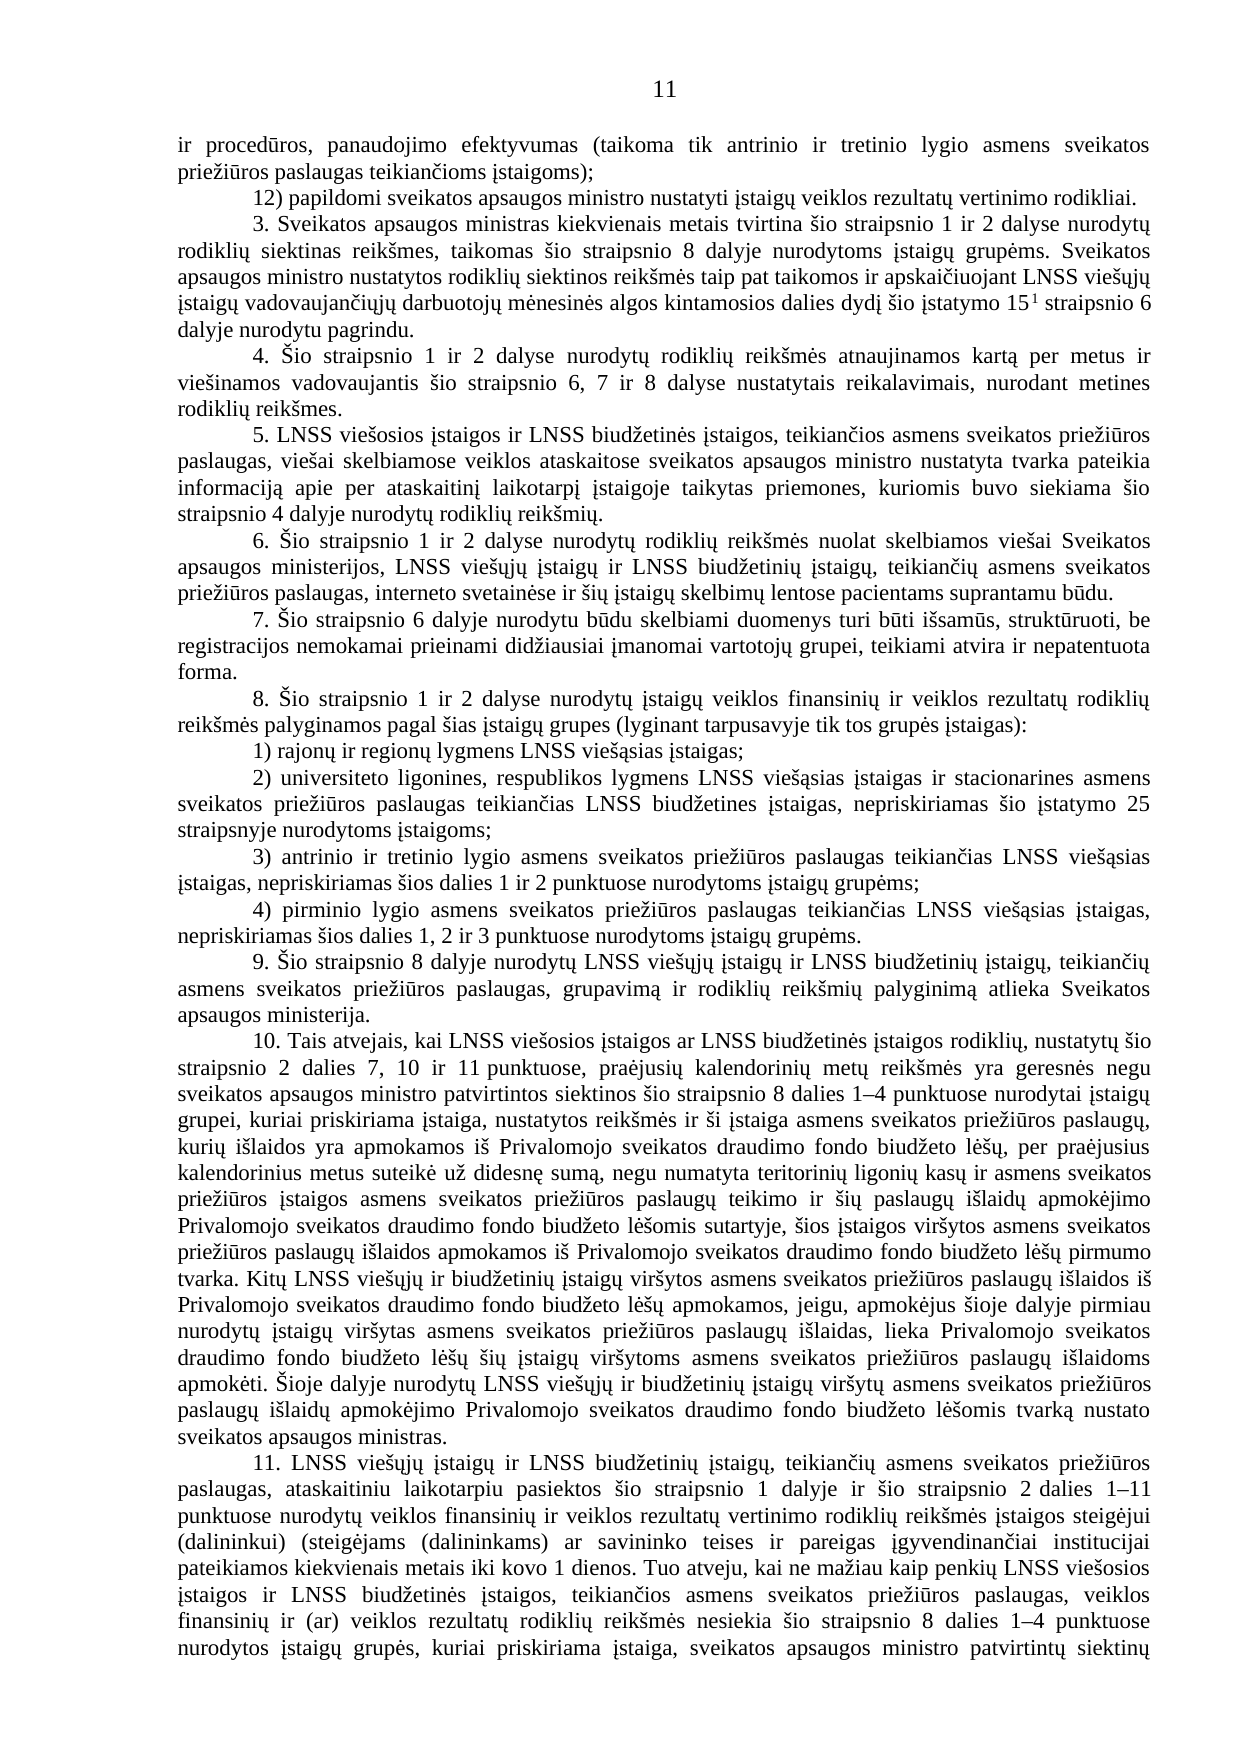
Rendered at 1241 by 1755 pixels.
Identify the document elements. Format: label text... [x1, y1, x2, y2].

text 7. Šio straipsnio 6 dalyje nurodytu būdu skelbiami duomenys turi būti išsamūs, struktūruoti, be registracijos nemokamai prieinami didžiausiai įmanomai vartotojų grupei, teikiami atvira ir nepatentuota forma. [177, 606, 1152, 685]
text 6. Šio straipsnio 1 ir 2 dalyse nurodytų rodiklių reikšmės nuolat skelbiamos viešai Sveikatos apsaugos ministerijos, LNSS viešųjų įstaigų ir LNSS biudžetinių įstaigų, teikiančių asmens sveikatos priežiūros paslaugas, interneto svetainėse ir šių įstaigų skelbimų lentose pacientams suprantamu būdu. [177, 527, 1152, 606]
text 3) antrinio ir tretinio lygio asmens sveikatos priežiūros paslaugas teikiančias LNSS viešąsias įstaigas, nepriskiriamas šios dalies 1 ir 2 punktuose nurodytoms įstaigų grupėms; [177, 843, 1152, 896]
text 10. Tais atvejais, kai LNSS viešosios įstaigos ar LNSS biudžetinės įstaigos rodiklių, nustatytų šio straipsnio 2 dalies 7, 10 ir 11 punktuose, praėjusių kalendorinių metų reikšmės yra geresnės negu sveikatos apsaugos ministro patvirtintos siektinos šio straipsnio 8 dalies 1–4 punktuose nurodytai įstaigų grupei, kuriai priskiriama įstaiga, nustatytos reikšmės ir ši įstaiga asmens sveikatos priežiūros paslaugų, kurių išlaidos yra apmokamos iš Privalomojo sveikatos draudimo fondo biudžeto lėšų, per praėjusius kalendorinius metus suteikė už didesnę sumą, negu numatyta teritorinių ligonių kasų ir asmens sveikatos priežiūros įstaigos asmens sveikatos priežiūros paslaugų teikimo ir šių paslaugų išlaidų apmokėjimo Privalomojo sveikatos draudimo fondo biudžeto lėšomis sutartyje, šios įstaigos viršytos asmens sveikatos priežiūros paslaugų išlaidos apmokamos iš Privalomojo sveikatos draudimo fondo biudžeto lėšų pirmumo tvarka. Kitų LNSS viešųjų ir biudžetinių įstaigų viršytos asmens sveikatos priežiūros paslaugų išlaidos iš Privalomojo sveikatos draudimo fondo biudžeto lėšų apmokamos, jeigu, apmokėjus šioje dalyje pirmiau nurodytų įstaigų viršytas asmens sveikatos priežiūros paslaugų išlaidas, lieka Privalomojo sveikatos draudimo fondo biudžeto lėšų šių įstaigų viršytoms asmens sveikatos priežiūros paslaugų išlaidoms apmokėti. Šioje dalyje nurodytų LNSS viešųjų ir biudžetinių įstaigų viršytų asmens sveikatos priežiūros paslaugų išlaidų apmokėjimo Privalomojo sveikatos draudimo fondo biudžeto lėšomis tvarką nustato sveikatos apsaugos ministras. [177, 1027, 1152, 1449]
text 12) papildomi sveikatos apsaugos ministro nustatyti įstaigų veiklos rezultatų vertinimo rodikliai. [177, 184, 1152, 210]
text 11. LNSS viešųjų įstaigų ir LNSS biudžetinių įstaigų, teikiančių asmens sveikatos priežiūros paslaugas, ataskaitiniu laikotarpiu pasiektos šio straipsnio 1 dalyje ir šio straipsnio 2 dalies 1–11 punktuose nurodytų veiklos finansinių ir veiklos rezultatų vertinimo rodiklių reikšmės įstaigos steigėjui (dalininkui) (steigėjams (dalininkams) ar savininko teises ir pareigas įgyvendinančiai institucijai pateikiamos kiekvienais metais iki kovo 1 dienos. Tuo atveju, kai ne mažiau kaip penkių LNSS viešosios įstaigos ir LNSS biudžetinės įstaigos, teikiančios asmens sveikatos priežiūros paslaugas, veiklos finansinių ir (ar) veiklos rezultatų rodiklių reikšmės nesiekia šio straipsnio 8 dalies 1–4 punktuose nurodytos įstaigų grupės, kuriai priskiriama įstaiga, sveikatos apsaugos ministro patvirtintų siektinų [177, 1449, 1152, 1660]
text 8. Šio straipsnio 1 ir 2 dalyse nurodytų įstaigų veiklos finansinių ir veiklos rezultatų rodiklių reikšmės palyginamos pagal šias įstaigų grupes (lyginant tarpusavyje tik tos grupės įstaigas): [177, 685, 1152, 737]
text 3. Sveikatos apsaugos ministras kiekvienais metais tvirtina šio straipsnio 1 ir 2 dalyse nurodytų rodiklių siektinas reikšmes, taikomas šio straipsnio 8 dalyje nurodytoms įstaigų grupėms. Sveikatos apsaugos ministro nustatytos rodiklių siektinos reikšmės taip pat taikomos ir apskaičiuojant LNSS viešųjų įstaigų vadovaujančiųjų darbuotojų mėnesinės algos kintamosios dalies dydį šio įstatymo 151 straipsnio 6 dalyje nurodytu pagrindu. [177, 210, 1152, 342]
text 1) rajonų ir regionų lygmens LNSS viešąsias įstaigas; [177, 737, 1152, 764]
text 5. LNSS viešosios įstaigos ir LNSS biudžetinės įstaigos, teikiančios asmens sveikatos priežiūros paslaugas, viešai skelbiamose veiklos ataskaitose sveikatos apsaugos ministro nustatyta tvarka pateikia informaciją apie per ataskaitinį laikotarpį įstaigoje taikytas priemones, kuriomis buvo siekiama šio straipsnio 4 dalyje nurodytų rodiklių reikšmių. [177, 421, 1152, 527]
text 2) universiteto ligonines, respublikos lygmens LNSS viešąsias įstaigas ir stacionarines asmens sveikatos priežiūros paslaugas teikiančias LNSS biudžetines įstaigas, nepriskiriamas šio įstatymo 25 straipsnyje nurodytoms įstaigoms; [177, 764, 1152, 843]
text 4) pirminio lygio asmens sveikatos priežiūros paslaugas teikiančias LNSS viešąsias įstaigas, nepriskiriamas šios dalies 1, 2 ir 3 punktuose nurodytoms įstaigų grupėms. [177, 896, 1152, 948]
text ir procedūros, panaudojimo efektyvumas (taikoma tik antrinio ir tretinio lygio asmens sveikatos priežiūros paslaugas teikiančioms įstaigoms); [177, 131, 1152, 184]
text 4. Šio straipsnio 1 ir 2 dalyse nurodytų rodiklių reikšmės atnaujinamos kartą per metus ir viešinamos vadovaujantis šio straipsnio 6, 7 ir 8 dalyse nustatytais reikalavimais, nurodant metines rodiklių reikšmes. [177, 342, 1152, 421]
text 9. Šio straipsnio 8 dalyje nurodytų LNSS viešųjų įstaigų ir LNSS biudžetinių įstaigų, teikiančių asmens sveikatos priežiūros paslaugas, grupavimą ir rodiklių reikšmių palyginimą atlieka Sveikatos apsaugos ministerija. [177, 948, 1152, 1027]
